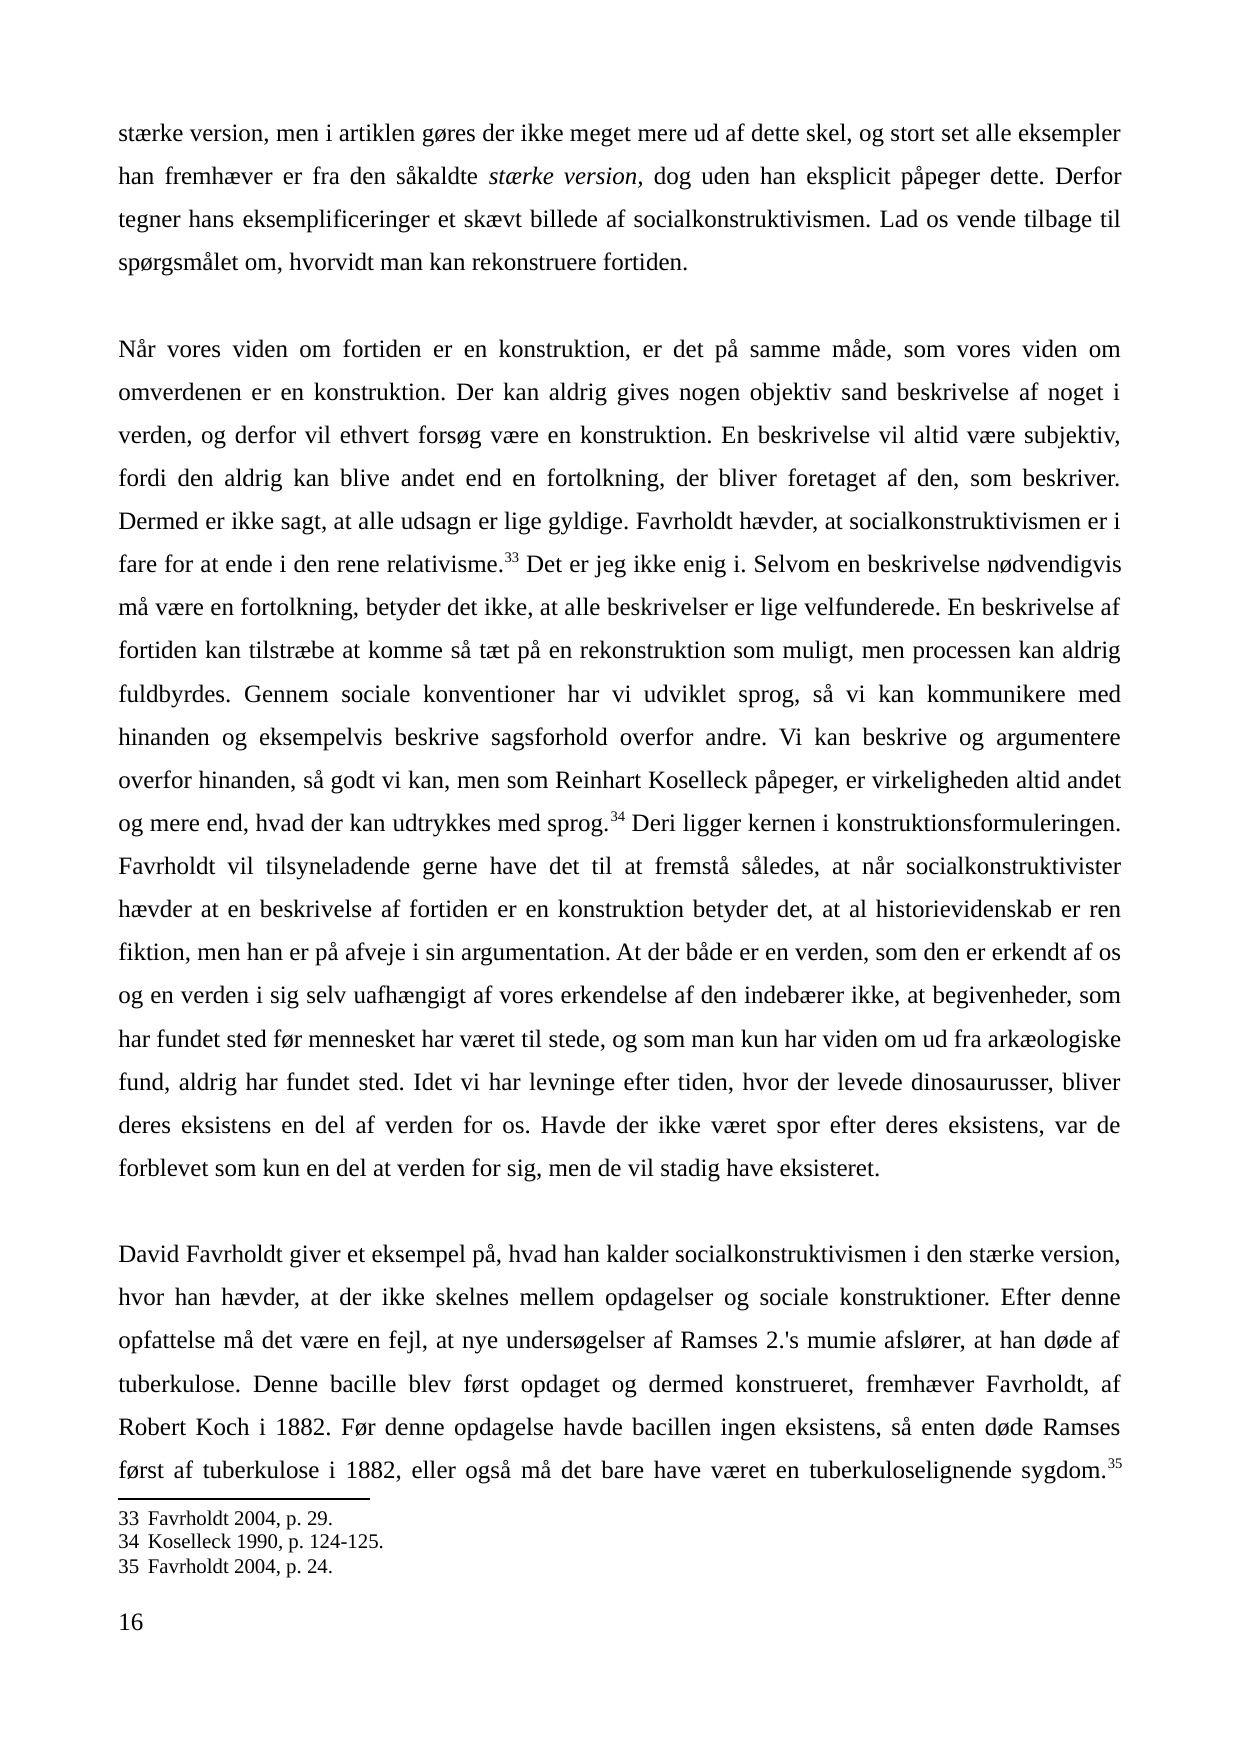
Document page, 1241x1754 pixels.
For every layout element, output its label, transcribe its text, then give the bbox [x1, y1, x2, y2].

text Når vores viden om fortiden er en konstruktion, er det på samme måde, som vores viden om omverdenen er en konstruktion. Der kan aldrig gives nogen objektiv sand beskrivelse af noget i verden, og derfor vil ethvert forsøg være en konstruktion. En beskrivelse vil altid være subjektiv, fordi den aldrig kan blive andet end en fortolkning, der bliver foretaget af den, som beskriver. Dermed er ikke sagt, at alle udsagn er lige gyldige. Favrholdt hævder, at socialkonstruktivismen er i fare for at ende i den rene relativisme. Det er jeg ikke enig i. Selvom en beskrivelse nødvendigvis må være en fortolkning, betyder det ikke, at alle beskrivelser er lige velfunderede. En beskrivelse af fortiden kan tilstræbe at komme så tæt på en rekonstruktion som muligt, men processen kan aldrig fuldbyrdes. Gennem sociale konventioner har vi udviklet sprog, så vi kan kommunikere med hinanden og eksempelvis beskrive sagsforhold overfor andre. Vi kan beskrive og argumentere overfor hinanden, så godt vi kan, men som Reinhart Koselleck påpeger, er virkeligheden altid andet og mere end, hvad der kan udtrykkes med sprog. Deri ligger kernen i konstruktionsformuleringen. Favrholdt vil tilsyneladende gerne have det til at fremstå således, at når socialkonstruktivister hævder at en beskrivelse af fortiden er en konstruktion betyder det, at al historievidenskab er ren fiktion, men han er på afveje i sin argumentation. At der både er en verden, som den er erkendt af os og en verden i sig selv uafhængigt af vores erkendelse af den indebærer ikke, at begivenheder, som har fundet sted før mennesket har været til stede, og som man kun har viden om ud fra arkæologiske fund, aldrig har fundet sted. Idet vi har levninge efter tiden, hvor der levede dinosaurusser, bliver deres eksistens en del af verden for os. Havde der ikke været spor efter deres eksistens, var de forblevet som kun en del at verden for sig, men de vil stadig have eksisteret. [118, 334, 1122, 1182]
text Favrholdt 2004, p. 29. [118, 1505, 1122, 1529]
text stærke version, men i artiklen gøres der ikke meget mere ud af dette skel, og stort set alle eksempler han fremhæver er fra den såkaldte stærke version, dog uden han eksplicit påpeger dette. Derfor tegner hans eksemplificeringer et skævt billede af socialkonstruktivismen. Lad os vende tilbage til spørgsmålet om, hvorvidt man kan rekonstruere fortiden. [118, 118, 1122, 276]
text David Favrholdt giver et eksempel på, hvad han kalder socialkonstruktivismen i den stærke version, hvor han hævder, at der ikke skelnes mellem opdagelser og sociale konstruktioner. Efter denne opfattelse må det være en fejl, at nye undersøgelser af Ramses 2.'s mumie afslører, at han døde af tuberkulose. Denne bacille blev først opdaget og dermed konstrueret, fremhæver Favrholdt, af Robert Koch i 1882. Før denne opdagelse havde bacillen ingen eksistens, så enten døde Ramses først af tuberkulose i 1882, eller også må det bare have været en tuberkuloselignende sygdom. Denne teori er selvfølgelig helt uholdbar, og Favrholdt medgiver da også, at det er langt de færreste socialkonstruktivister, der vil tilslutte sig den. Det er dog stadig et eksempel på Favrholdts misforståelse af selve konstruktionens væsen i socialkonstruktivismen. Det hævdes ikke, at virkeligheden er en konstruktion. Det, som er en konstruktion, er vores erkendelse af virkeligheden. Med andre ord eksisterer virkeligheden uafhængigt af, om vi forsøger at erkende den. Det er ikke i det øjeblik tuberkulosebacillen bliver opdaget, at den begynder at eksistere, men det er i det øjeblik, at den bliver en del af vores erkendelse af verden. Da Ramses 2. dør af tuberkulose, eksisterer bacillen, men den er ikke en del af vores fortolkning eller konstruktion af virkeligheden. Det er vores repræsentation af den, som er en konstruktion. Måske er det selve betegnelsen konstruktion, der forvirrer Favrholdt. Fortolkning eller fremstilling vil måske være bedre ord. [118, 1239, 1122, 1484]
text Koselleck 1990, p. 124-125. [118, 1529, 1122, 1553]
text Favrholdt 2004, p. 24. [118, 1553, 1122, 1578]
